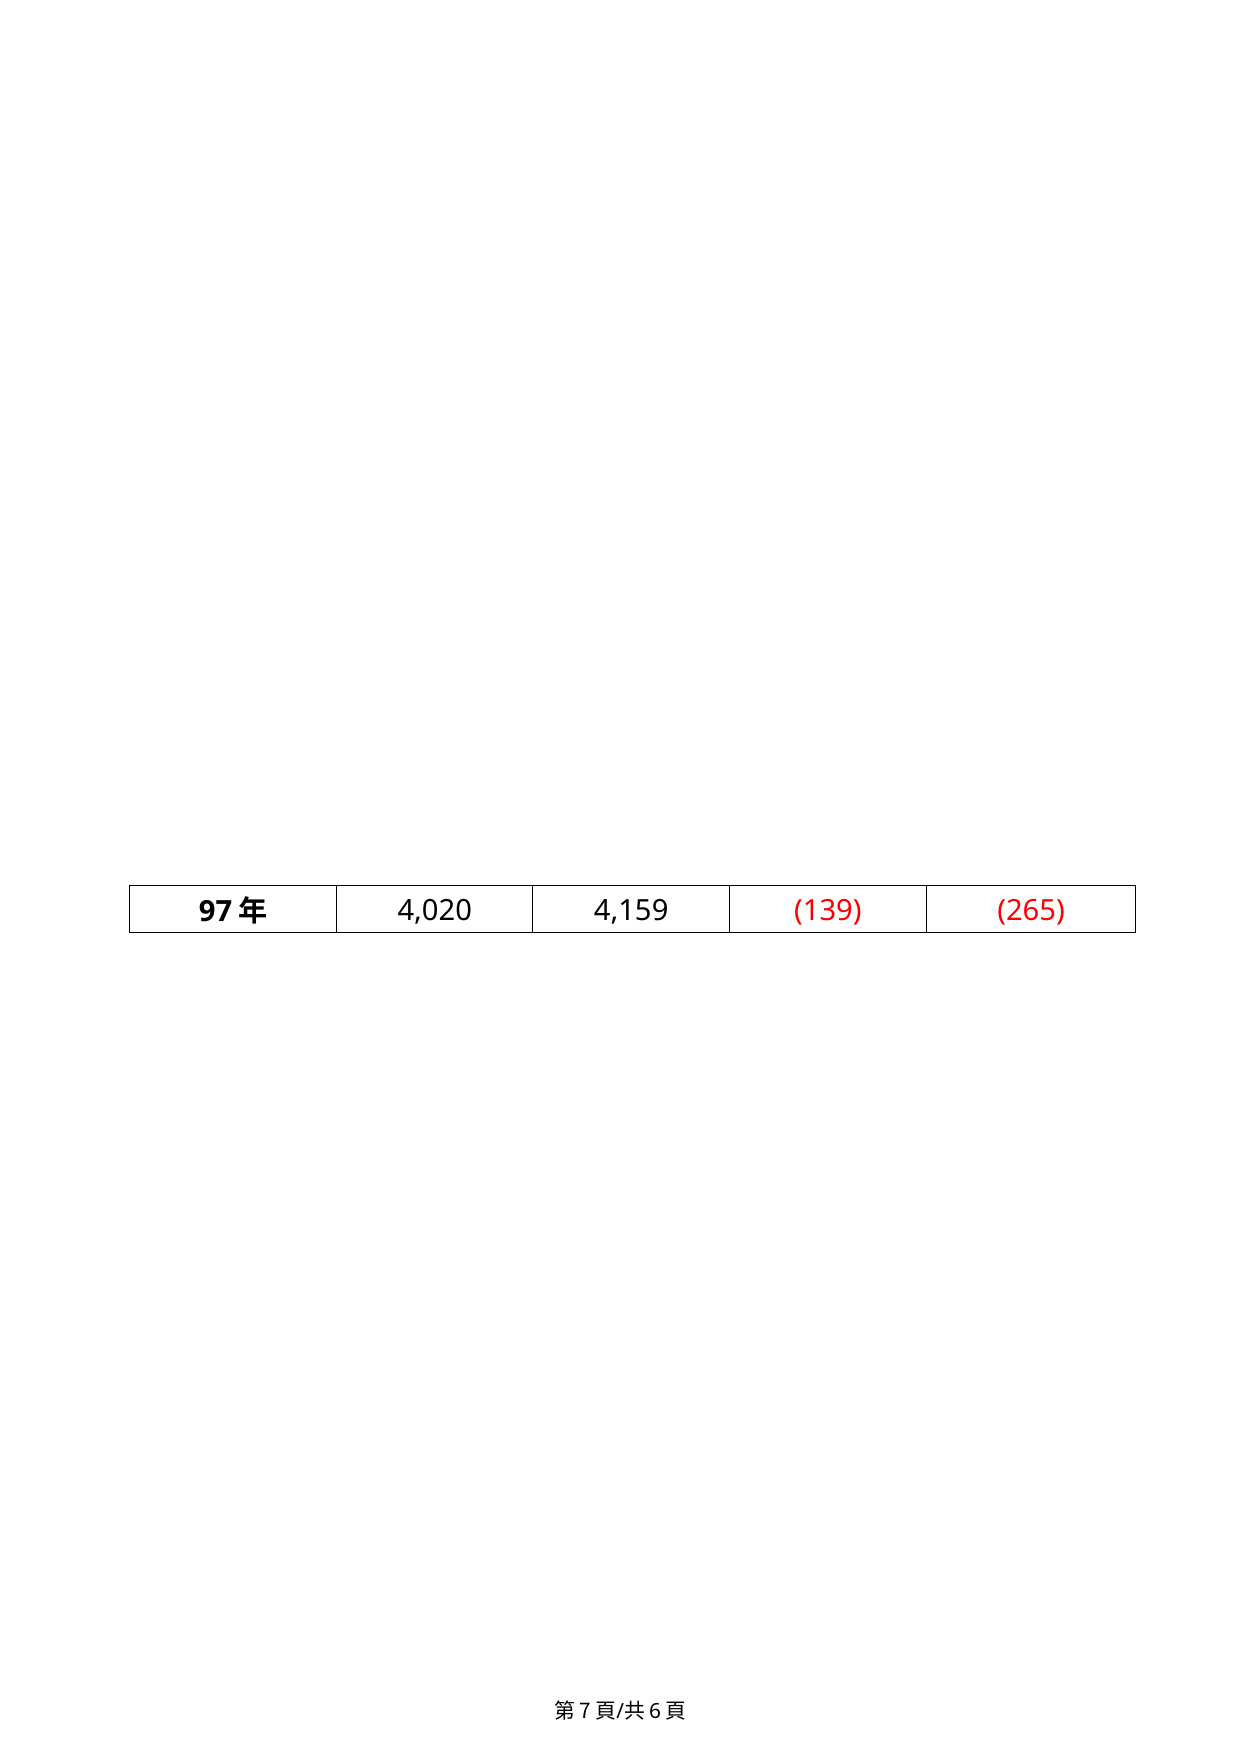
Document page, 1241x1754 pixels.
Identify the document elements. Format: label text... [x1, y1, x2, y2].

table_cell 4,159 [533, 886, 729, 932]
table_cell (139) [730, 886, 926, 932]
table_cell (265) [927, 886, 1135, 932]
table_cell 4,020 [337, 886, 532, 932]
table_cell 97年 [130, 886, 336, 932]
